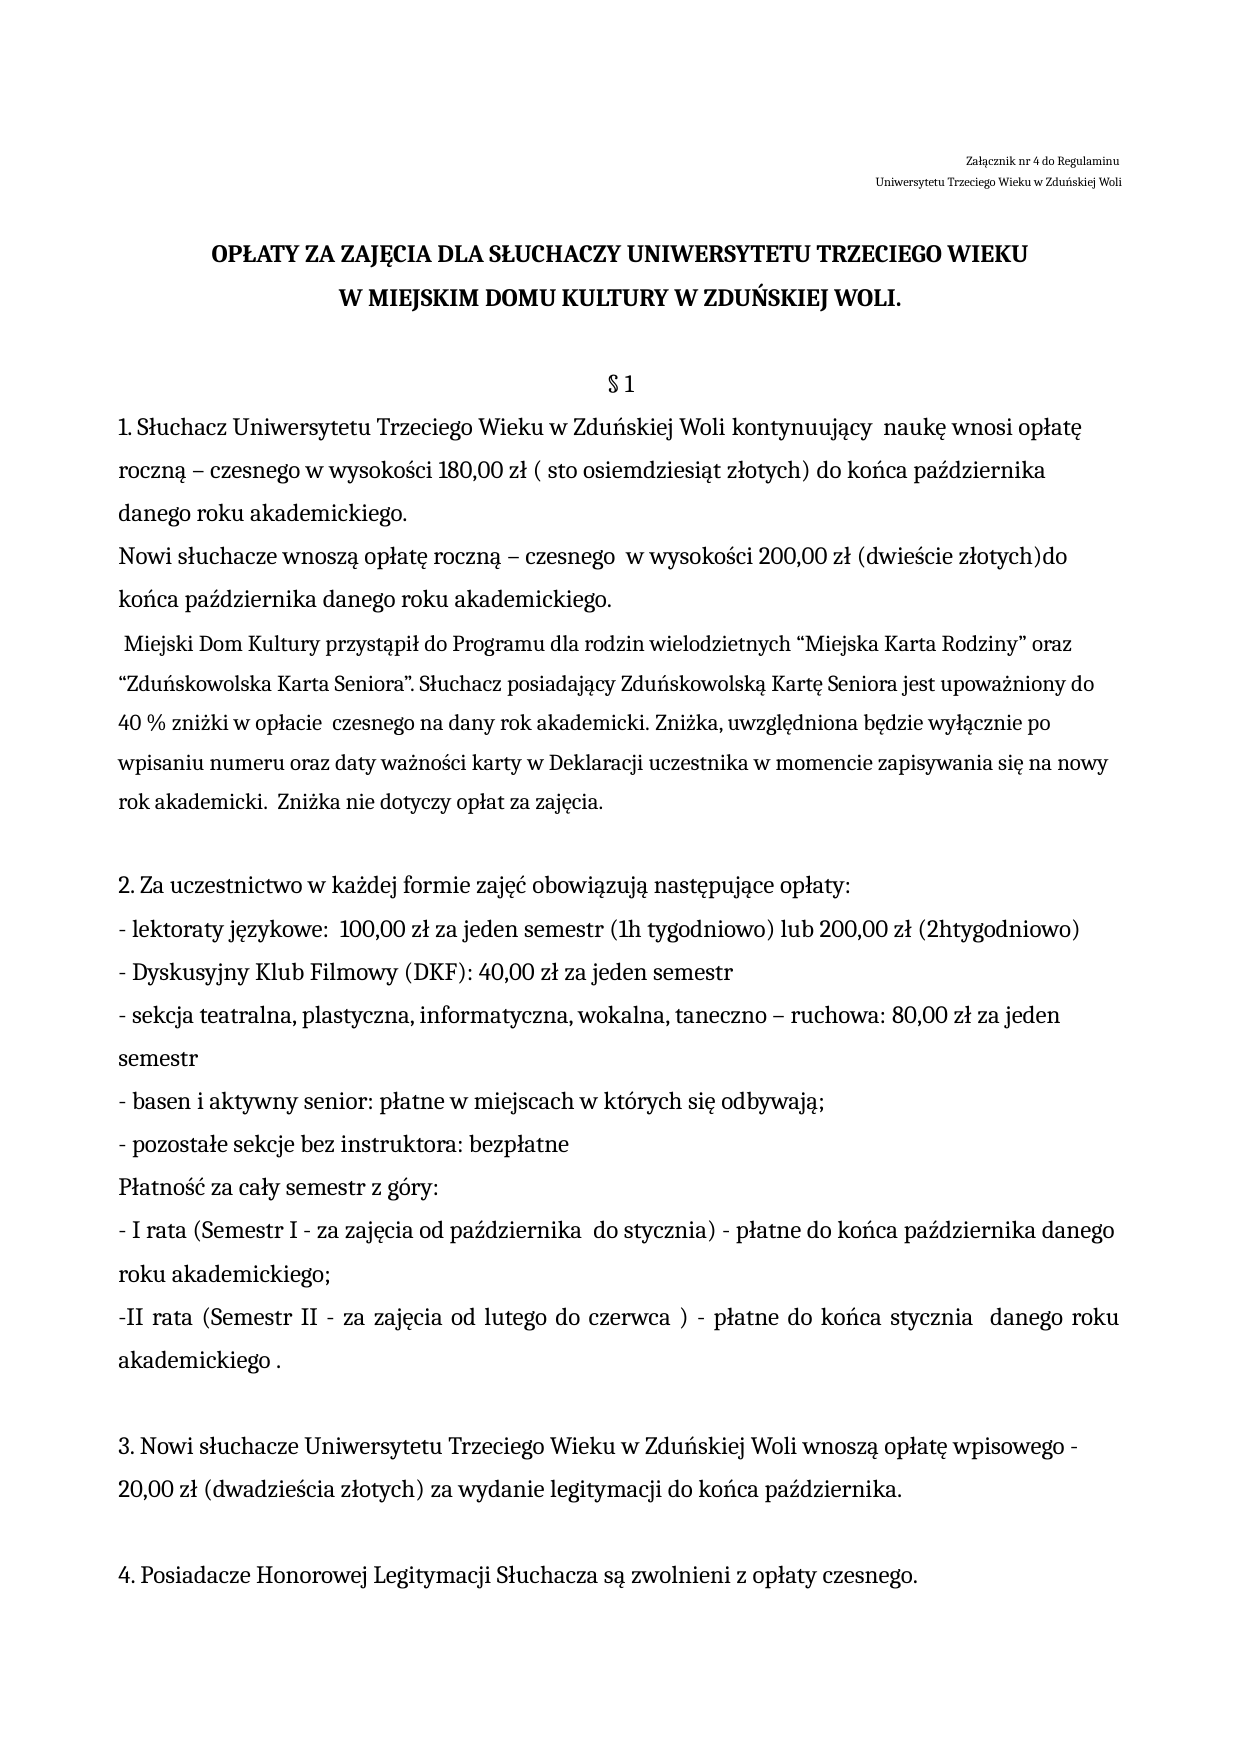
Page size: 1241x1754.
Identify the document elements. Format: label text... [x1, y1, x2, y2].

text 4. Posiadacze Honorowej Legitymacji Słuchacza są zwolnieni z opłaty czesnego. [118, 1561, 1122, 1590]
text 3. Nowi słuchacze Uniwersytetu Trzeciego Wieku w Zduńskiej Woli wnoszą opłatę wpisowego - 20,00 zł (dwadzieścia złotych) za wydanie legitymacji do końca października. [118, 1432, 1122, 1504]
text 2. Za uczestnictwo w każdej formie zajęć obowiązują następujące opłaty: - lektoraty językowe: 100,00 zł za jeden semestr (1h tygodniowo) lub 200,00 zł (2htygodniowo) - Dyskusyjny Klub Filmowy (DKF): 40,00 zł za jeden semestr - sekcja teatralna, plastyczna, informatyczna, wokalna, taneczno – ruchowa: 80,00 zł za jeden semestr [118, 871, 1122, 1073]
text W MIEJSKIM DOMU KULTURY W ZDUŃSKIEJ WOLI. [118, 283, 1122, 312]
text § 1 [118, 370, 1122, 398]
text - basen i aktywny senior: płatne w miejscach w których się odbywają; - pozostałe sekcje bez instruktora: bezpłatne Płatność za cały semestr z góry: - I rata (Semestr I - za zajęcia od października do stycznia) - płatne do końca października danego roku akademickiego; [118, 1087, 1122, 1288]
text Załącznik nr 4 do Regulaminu Uniwersytetu Trzeciego Wieku w Zduńskiej Woli [118, 154, 1122, 190]
text 1. Słuchacz Uniwersytetu Trzeciego Wieku w Zduńskiej Woli kontynuujący naukę wnosi opłatę roczną – czesnego w wysokości 180,00 zł ( sto osiemdziesiąt złotych) do końca października danego roku akademickiego. Nowi słuchacze wnoszą opłatę roczną – czesnego w wysokości 200,00 zł (dwieście złotych)do końca października danego roku akademickiego. [118, 413, 1122, 614]
text -II rata (Semestr II - za zajęcia od lutego do czerwca ) - płatne do końca stycznia danego roku akademickiego . [118, 1303, 1122, 1374]
text OPŁATY ZA ZAJĘCIA DLA SŁUCHACZY UNIWERSYTETU TRZECIEGO WIEKU [118, 240, 1122, 269]
text Miejski Dom Kultury przystąpił do Programu dla rodzin wielodzietnych “Miejska Karta Rodziny” oraz “Zduńskowolska Karta Seniora”. Słuchacz posiadający Zduńskowolską Kartę Seniora jest upoważniony do 40 % zniżki w opłacie czesnego na dany rok akademicki. Zniżka, uwzględniona będzie wyłącznie po wpisaniu numeru oraz daty ważności karty w Deklaracji uczestnika w momencie zapisywania się na nowy rok akademicki. Zniżka nie dotyczy opłat za zajęcia. [118, 628, 1122, 815]
